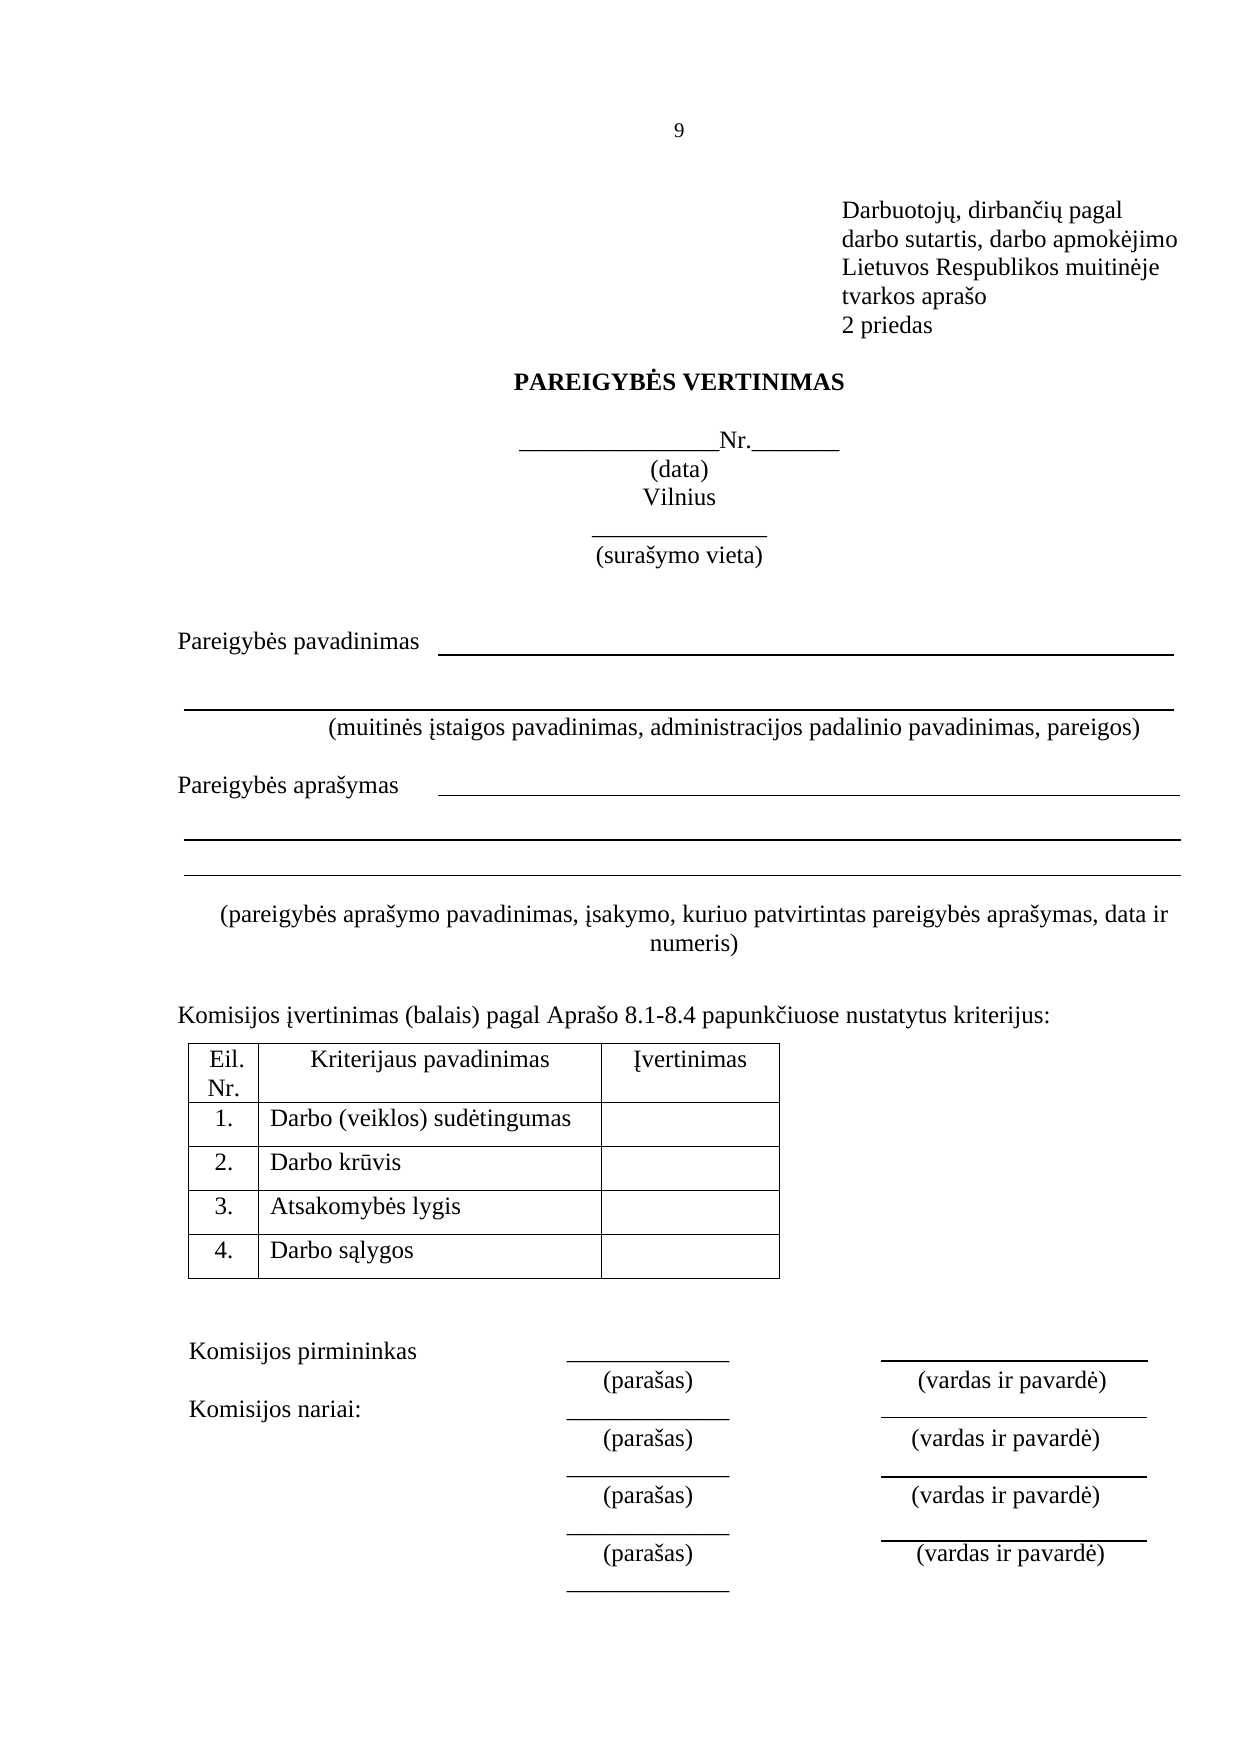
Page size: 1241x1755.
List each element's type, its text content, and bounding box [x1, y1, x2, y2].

text Komisijos įvertinimas (balais) pagal Aprašo 8.1-8.4 papunkčiuose nustatytus kriterijus: [177, 1000, 1181, 1029]
table_cell 2. [189, 1147, 258, 1190]
text Darbuotojų, dirbančių pagal [842, 195, 1181, 224]
table_cell [602, 1147, 779, 1190]
text (muitinės įstaigos pavadinimas, administracijos padalinio pavadinimas, pareigos) [281, 712, 1181, 741]
text ______________ [177, 511, 1181, 540]
text Pareigybės aprašymas [177, 770, 1181, 799]
text Vilnius [177, 482, 1181, 511]
text tvarkos aprašo [842, 281, 1181, 310]
text (surašymo vieta) [177, 540, 1181, 569]
table_cell 4. [189, 1235, 258, 1278]
table_header Kriterijaus pavadinimas [259, 1044, 601, 1102]
table_cell (vardas ir pavardė) (vardas ir pavardė) (vardas ir pavardė) [805, 1394, 1122, 1595]
table_cell Darbo sąlygos [259, 1235, 601, 1278]
text Pareigybės pavadinimas [177, 626, 1181, 655]
table_cell Darbo krūvis [259, 1147, 601, 1190]
table_header Komisijos pirmininkas [177, 1336, 491, 1394]
table_cell Darbo (veiklos) sudėtingumas [259, 1103, 601, 1146]
table_header (vardas ir pavardė) [805, 1336, 1122, 1394]
text PAREIGYBĖS VERTINIMAS [177, 367, 1181, 396]
text darbo sutartis, darbo apmokėjimo [842, 224, 1181, 252]
table_cell [602, 1191, 779, 1234]
table_cell Atsakomybės lygis [259, 1191, 601, 1234]
table_cell _____________ (parašas) _____________ (parašas) _____________ (parašas) _____________ [491, 1394, 805, 1595]
table_cell 3. [189, 1191, 258, 1234]
text ________________Nr._______ [177, 425, 1181, 454]
text Lietuvos Respublikos muitinėje [842, 252, 1181, 281]
table_cell 1. [189, 1103, 258, 1146]
table_cell [602, 1103, 779, 1146]
table_header _____________ (parašas) [491, 1336, 805, 1394]
text (data) [177, 454, 1181, 482]
table_cell Komisijos nariai: [177, 1394, 491, 1595]
text (pareigybės aprašymo pavadinimas, įsakymo, kuriuo patvirtintas pareigybės aprašymas, data ir numeris) [207, 899, 1181, 957]
text 2 priedas [842, 310, 1181, 339]
table_header Įvertinimas [602, 1044, 779, 1102]
table_header Eil. Nr. [189, 1044, 258, 1102]
table_cell [602, 1235, 779, 1278]
